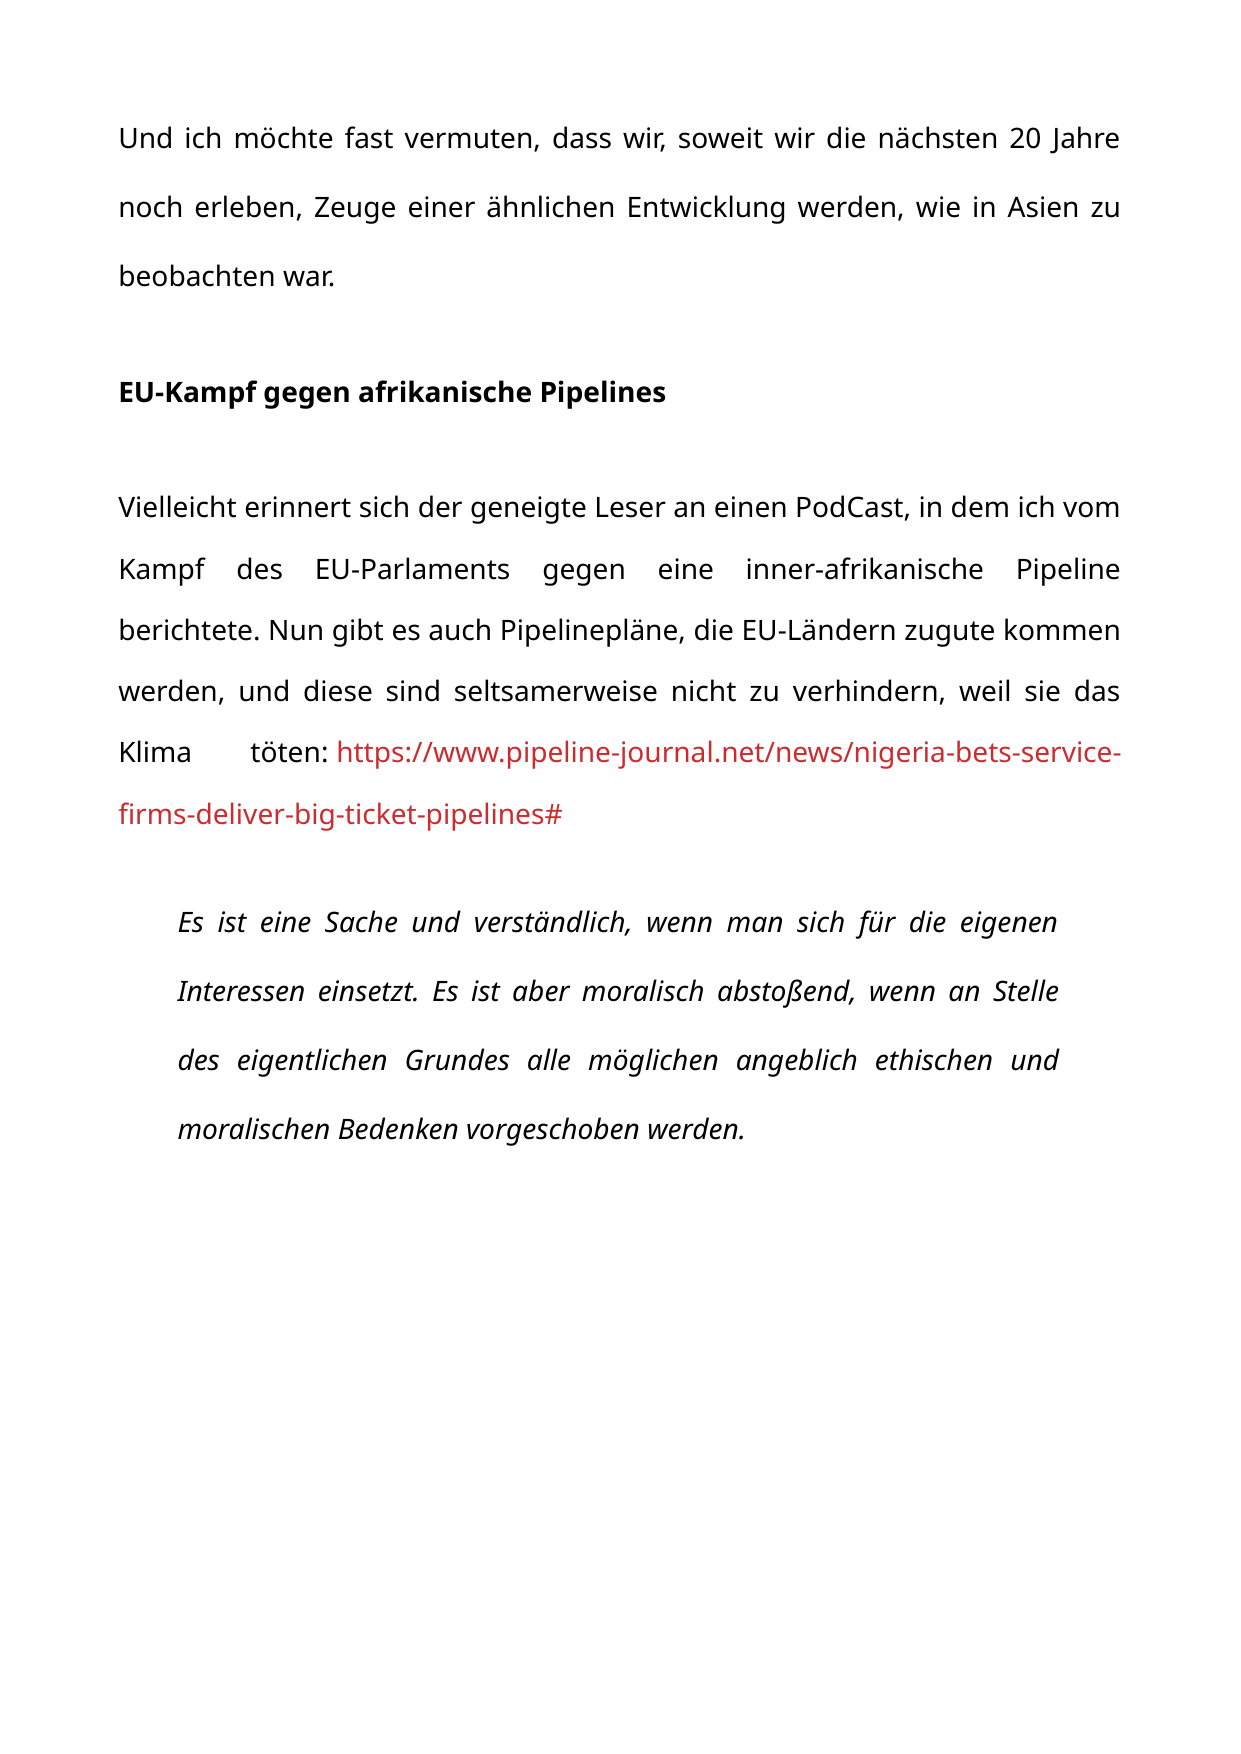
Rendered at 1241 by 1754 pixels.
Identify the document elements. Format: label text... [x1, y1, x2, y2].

text EU-Kampf gegen afrikanische Pipelines [118, 372, 1122, 410]
text Vielleicht erinnert sich der geneigte Leser an einen PodCast, in dem ich vom Kampf des EU-Parlaments gegen eine inner-afrikanische Pipeline berichtete. Nun gibt es auch Pipelinepläne, die EU-Ländern zugute kommen werden, und diese sind seltsamerweise nicht zu verhindern, weil sie das Klima töten: https://www.pipeline-journal.net/news/nigeria-bets-service-firms-deliver-big-ticket-pipelines# [118, 488, 1122, 832]
text Und ich möchte fast vermuten, dass wir, soweit wir die nächsten 20 Jahre noch erleben, Zeuge einer ähnlichen Entwicklung werden, wie in Asien zu beobachten war. [118, 118, 1122, 294]
text Es ist eine Sache und verständlich, wenn man sich für die eigenen Interessen einsetzt. Es ist aber moralisch abstoßend, wenn an Stelle des eigentlichen Grundes alle möglichen angeblich ethischen und moralischen Bedenken vorgeschoben werden. [177, 902, 1063, 1147]
